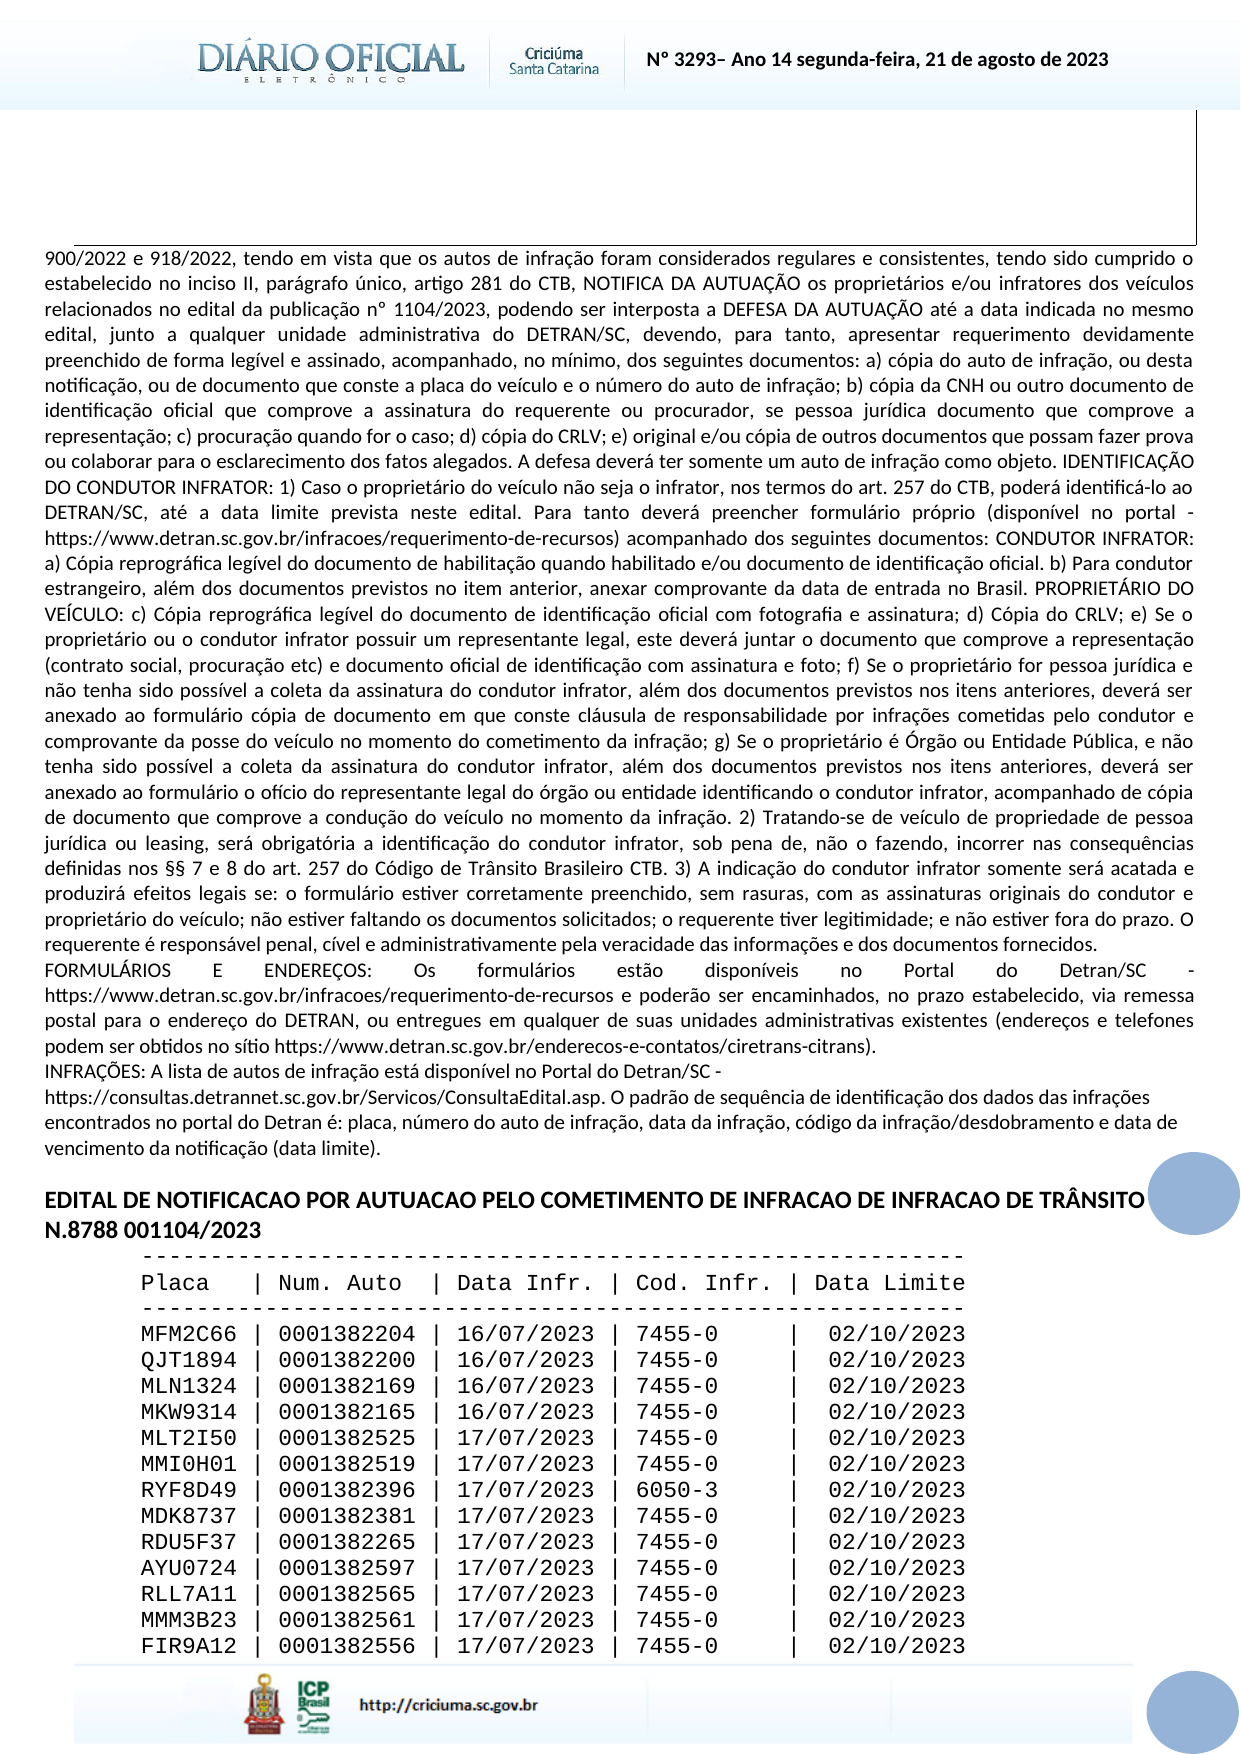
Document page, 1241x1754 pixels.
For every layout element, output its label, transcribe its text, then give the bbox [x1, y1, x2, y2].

text RLL7A11 | 0001382565 | 17/07/2023 | 7455-0 | 02/10/2023 [44, 1582, 1196, 1608]
text MMI0H01 | 0001382519 | 17/07/2023 | 7455-0 | 02/10/2023 [44, 1452, 1196, 1478]
text ------------------------------------------------------------ [44, 1245, 1196, 1271]
text FORMULÁRIOS E ENDEREÇOS: Os formulários estão disponíveis no Portal do Detran/SC - https://www.detran.sc.gov.br/infracoes/requerimento-de-recursos e poderão ser encaminhados, no prazo estabelecido, via remessa postal para o endereço do DETRAN, ou entregues em qualquer de suas unidades administrativas existentes (endereços e telefones podem ser obtidos no sítio https://www.detran.sc.gov.br/enderecos-e-contatos/ciretrans-citrans). [44, 957, 1196, 1058]
text RDU5F37 | 0001382265 | 17/07/2023 | 7455-0 | 02/10/2023 [44, 1530, 1196, 1556]
text Placa | Num. Auto | Data Infr. | Cod. Infr. | Data Limite [44, 1271, 1196, 1297]
text EDITAL DE NOTIFICACAO POR AUTUACAO PELO COMETIMENTO DE INFRACAO DE INFRACAO DE TRÂNSITO N.8788 001104/2023 [44, 1184, 1196, 1245]
text FIR9A12 | 0001382556 | 17/07/2023 | 7455-0 | 02/10/2023 [44, 1634, 1196, 1660]
text 900/2022 e 918/2022, tendo em vista que os autos de infração foram considerados regulares e consistentes, tendo sido cumprido o estabelecido no inciso II, parágrafo único, artigo 281 do CTB, NOTIFICA DA AUTUAÇÃO os proprietários e/ou infratores dos veículos relacionados no edital da publicação nº 1104/2023, podendo ser interposta a DEFESA DA AUTUAÇÃO até a data indicada no mesmo edital, junto a qualquer unidade administrativa do DETRAN/SC, devendo, para tanto, apresentar requerimento devidamente preenchido de forma legível e assinado, acompanhado, no mínimo, dos seguintes documentos: a) cópia do auto de infração, ou desta notificação, ou de documento que conste a placa do veículo e o número do auto de infração; b) cópia da CNH ou outro documento de identificação oficial que comprove a assinatura do requerente ou procurador, se pessoa jurídica documento que comprove a representação; c) procuração quando for o caso; d) cópia do CRLV; e) original e/ou cópia de outros documentos que possam fazer prova ou colaborar para o esclarecimento dos fatos alegados. A defesa deverá ter somente um auto de infração como objeto. IDENTIFICAÇÃO DO CONDUTOR INFRATOR: 1) Caso o proprietário do veículo não seja o infrator, nos termos do art. 257 do CTB, poderá identificá-lo ao DETRAN/SC, até a data limite prevista neste edital. Para tanto deverá preencher formulário próprio (disponível no portal - https://www.detran.sc.gov.br/infracoes/requerimento-de-recursos) acompanhado dos seguintes documentos: CONDUTOR INFRATOR: a) Cópia reprográfica legível do documento de habilitação quando habilitado e/ou documento de identificação oficial. b) Para condutor estrangeiro, além dos documentos previstos no item anterior, anexar comprovante da data de entrada no Brasil. PROPRIETÁRIO DO VEÍCULO: c) Cópia reprográfica legível do documento de identificação oficial com fotografia e assinatura; d) Cópia do CRLV; e) Se o proprietário ou o condutor infrator possuir um representante legal, este deverá juntar o documento que comprove a representação (contrato social, procuração etc) e documento oficial de identificação com assinatura e foto; f) Se o proprietário for pessoa jurídica e não tenha sido possível a coleta da assinatura do condutor infrator, além dos documentos previstos nos itens anteriores, deverá ser anexado ao formulário cópia de documento em que conste cláusula de responsabilidade por infrações cometidas pelo condutor e comprovante da posse do veículo no momento do cometimento da infração; g) Se o proprietário é Órgão ou Entidade Pública, e não tenha sido possível a coleta da assinatura do condutor infrator, além dos documentos previstos nos itens anteriores, deverá ser anexado ao formulário o ofício do representante legal do órgão ou entidade identificando o condutor infrator, acompanhado de cópia de documento que comprove a condução do veículo no momento da infração. 2) Tratando-se de veículo de propriedade de pessoa jurídica ou leasing, será obrigatória a identificação do condutor infrator, sob pena de, não o fazendo, incorrer nas consequências definidas nos §§ 7 e 8 do art. 257 do Código de Trânsito Brasileiro CTB. 3) A indicação do condutor infrator somente será acatada e produzirá efeitos legais se: o formulário estiver corretamente preenchido, sem rasuras, com as assinaturas originais do condutor e proprietário do veículo; não estiver faltando os documentos solicitados; o requerente tiver legitimidade; e não estiver fora do prazo. O requerente é responsável penal, cível e administrativamente pela veracidade das informações e dos documentos fornecidos. [44, 245, 1196, 957]
text MFM2C66 | 0001382204 | 16/07/2023 | 7455-0 | 02/10/2023 [44, 1323, 1196, 1349]
text AYU0724 | 0001382597 | 17/07/2023 | 7455-0 | 02/10/2023 [44, 1556, 1196, 1582]
text MLN1324 | 0001382169 | 16/07/2023 | 7455-0 | 02/10/2023 [44, 1374, 1196, 1401]
text ------------------------------------------------------------ [44, 1297, 1196, 1323]
text MKW9314 | 0001382165 | 16/07/2023 | 7455-0 | 02/10/2023 [44, 1401, 1196, 1426]
text INFRAÇÕES: A lista de autos de infração está disponível no Portal do Detran/SC - https://consultas.detrannet.sc.gov.br/Servicos/ConsultaEdital.asp. O padrão de sequência de identificação dos dados das infrações encontrados no portal do Detran é: placa, número do auto de infração, data da infração, código da infração/desdobramento e data de vencimento da notificação (data limite). [44, 1058, 1196, 1160]
text RYF8D49 | 0001382396 | 17/07/2023 | 6050-3 | 02/10/2023 [44, 1478, 1196, 1504]
text MMM3B23 | 0001382561 | 17/07/2023 | 7455-0 | 02/10/2023 [44, 1608, 1196, 1634]
text MLT2I50 | 0001382525 | 17/07/2023 | 7455-0 | 02/10/2023 [44, 1426, 1196, 1452]
text MDK8737 | 0001382381 | 17/07/2023 | 7455-0 | 02/10/2023 [44, 1504, 1196, 1530]
text QJT1894 | 0001382200 | 16/07/2023 | 7455-0 | 02/10/2023 [44, 1349, 1196, 1374]
